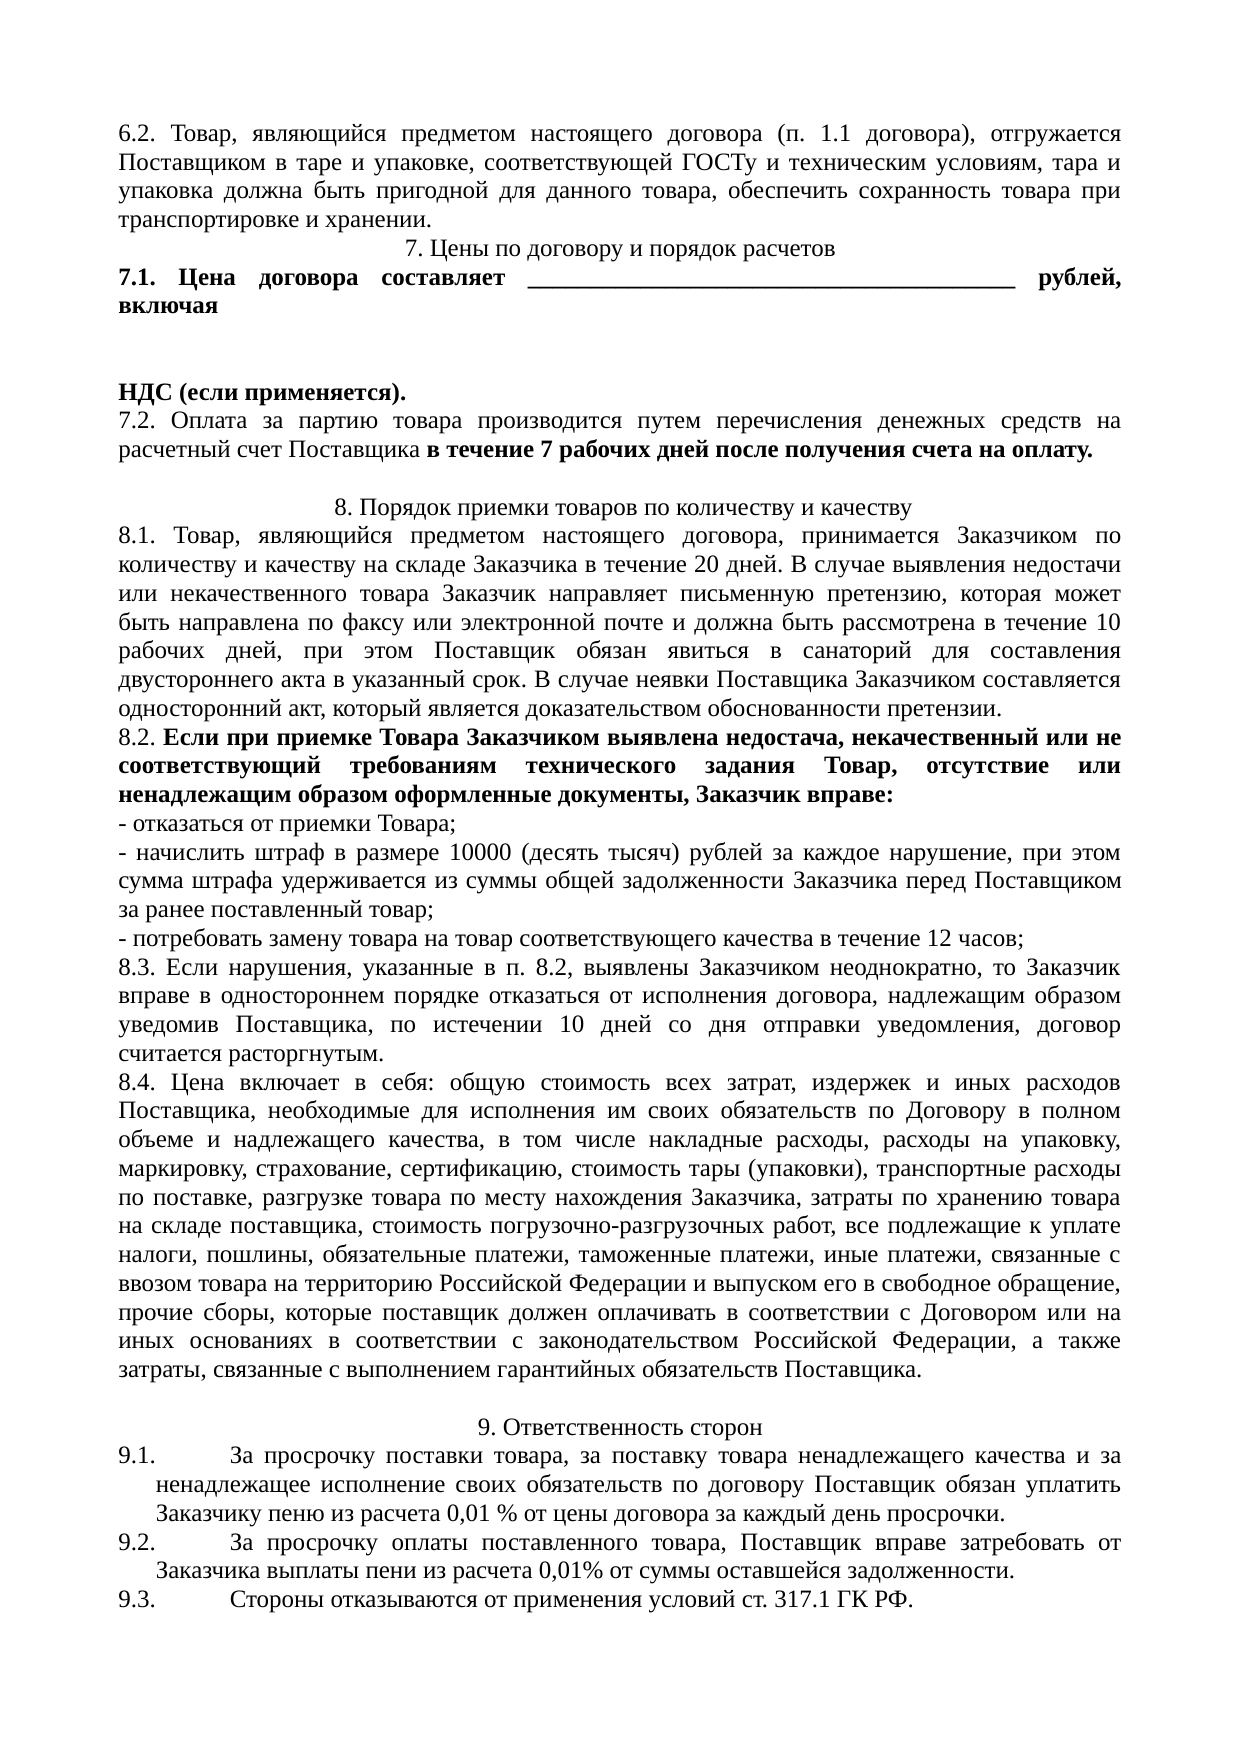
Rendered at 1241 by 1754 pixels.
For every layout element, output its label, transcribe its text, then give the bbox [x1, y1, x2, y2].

text 7. Цены по договору и порядок расчетов [118, 233, 1122, 262]
text 8.1. Товар, являющийся предметом настоящего договора, принимается Заказчиком по количеству и качеству на складе Заказчика в течение 20 дней. В случае выявления недостачи или некачественного товара Заказчик направляет письменную претензию, которая может быть направлена по факсу или электронной почте и должна быть рассмотрена в течение 10 рабочих дней, при этом Поставщик обязан явиться в санаторий для составления двустороннего акта в указанный срок. В случае неявки Поставщика Заказчиком составляется односторонний акт, который является доказательством обоснованности претензии. [118, 521, 1122, 722]
text - потребовать замену товара на товар соответствующего качества в течение 12 часов; [118, 923, 1122, 952]
text 8.4. Цена включает в себя: общую стоимость всех затрат, издержек и иных расходов Поставщика, необходимые для исполнения им своих обязательств по Договору в полном объеме и надлежащего качества, в том числе накладные расходы, расходы на упаковку, маркировку, страхование, сертификацию, стоимость тары (упаковки), транспортные расходы по поставке, разгрузке товара по месту нахождения Заказчика, затраты по хранению товара на складе поставщика, стоимость погрузочно-разгрузочных работ, все подлежащие к уплате налоги, пошлины, обязательные платежи, таможенные платежи, иные платежи, связанные с ввозом товара на территорию Российской Федерации и выпуском его в свободное обращение, прочие сборы, которые поставщик должен оплачивать в соответствии с Договором или на иных основаниях в соответствии с законодательством Российской Федерации, а также затраты, связанные с выполнением гарантийных обязательств Поставщика. [118, 1067, 1122, 1383]
text - отказаться от приемки Товара; [118, 808, 1122, 837]
list За просрочку поставки товара, за поставку товара ненадлежащего качества и за ненадлежащее исполнение своих обязательств по договору Поставщик обязан уплатить Заказчику пеню из расчета 0,01 % от цены договора за каждый день просрочки. [118, 1441, 1122, 1527]
text 8.2. Если при приемке Товара Заказчиком выявлена недостача, некачественный или не соответствующий требованиям технического задания Товар, отсутствие или ненадлежащим образом оформленные документы, Заказчик вправе: [118, 722, 1122, 808]
text НДС (если применяется). [118, 377, 1122, 406]
text 7.1. Цена договора составляет _______________________________________ рублей, включая [118, 262, 1122, 319]
list За просрочку оплаты поставленного товара, Поставщик вправе затребовать от Заказчика выплаты пени из расчета 0,01% от суммы оставшейся задолженности. [118, 1527, 1122, 1584]
text 6.2. Товар, являющийся предметом настоящего договора (п. 1.1 договора), отгружается Поставщиком в таре и упаковке, соответствующей ГОСТу и техническим условиям, тара и упаковка должна быть пригодной для данного товара, обеспечить сохранность товара при транспортировке и хранении. [118, 118, 1122, 233]
text 8.3. Если нарушения, указанные в п. 8.2, выявлены Заказчиком неоднократно, то Заказчик вправе в одностороннем порядке отказаться от исполнения договора, надлежащим образом уведомив Поставщика, по истечении 10 дней со дня отправки уведомления, договор считается расторгнутым. [118, 952, 1122, 1067]
text 7.2. Оплата за партию товара производится путем перечисления денежных средств на расчетный счет Поставщика в течение 7 рабочих дней после получения счета на оплату. [118, 406, 1122, 463]
list Стороны отказываются от применения условий ст. 317.1 ГК РФ. [118, 1584, 1122, 1613]
text 8. Порядок приемки товаров по количеству и качеству [118, 492, 1122, 521]
text 9. Ответственность сторон [118, 1412, 1122, 1441]
text - начислить штраф в размере 10000 (десять тысяч) рублей за каждое нарушение, при этом сумма штрафа удерживается из суммы общей задолженности Заказчика перед Поставщиком за ранее поставленный товар; [118, 837, 1122, 923]
